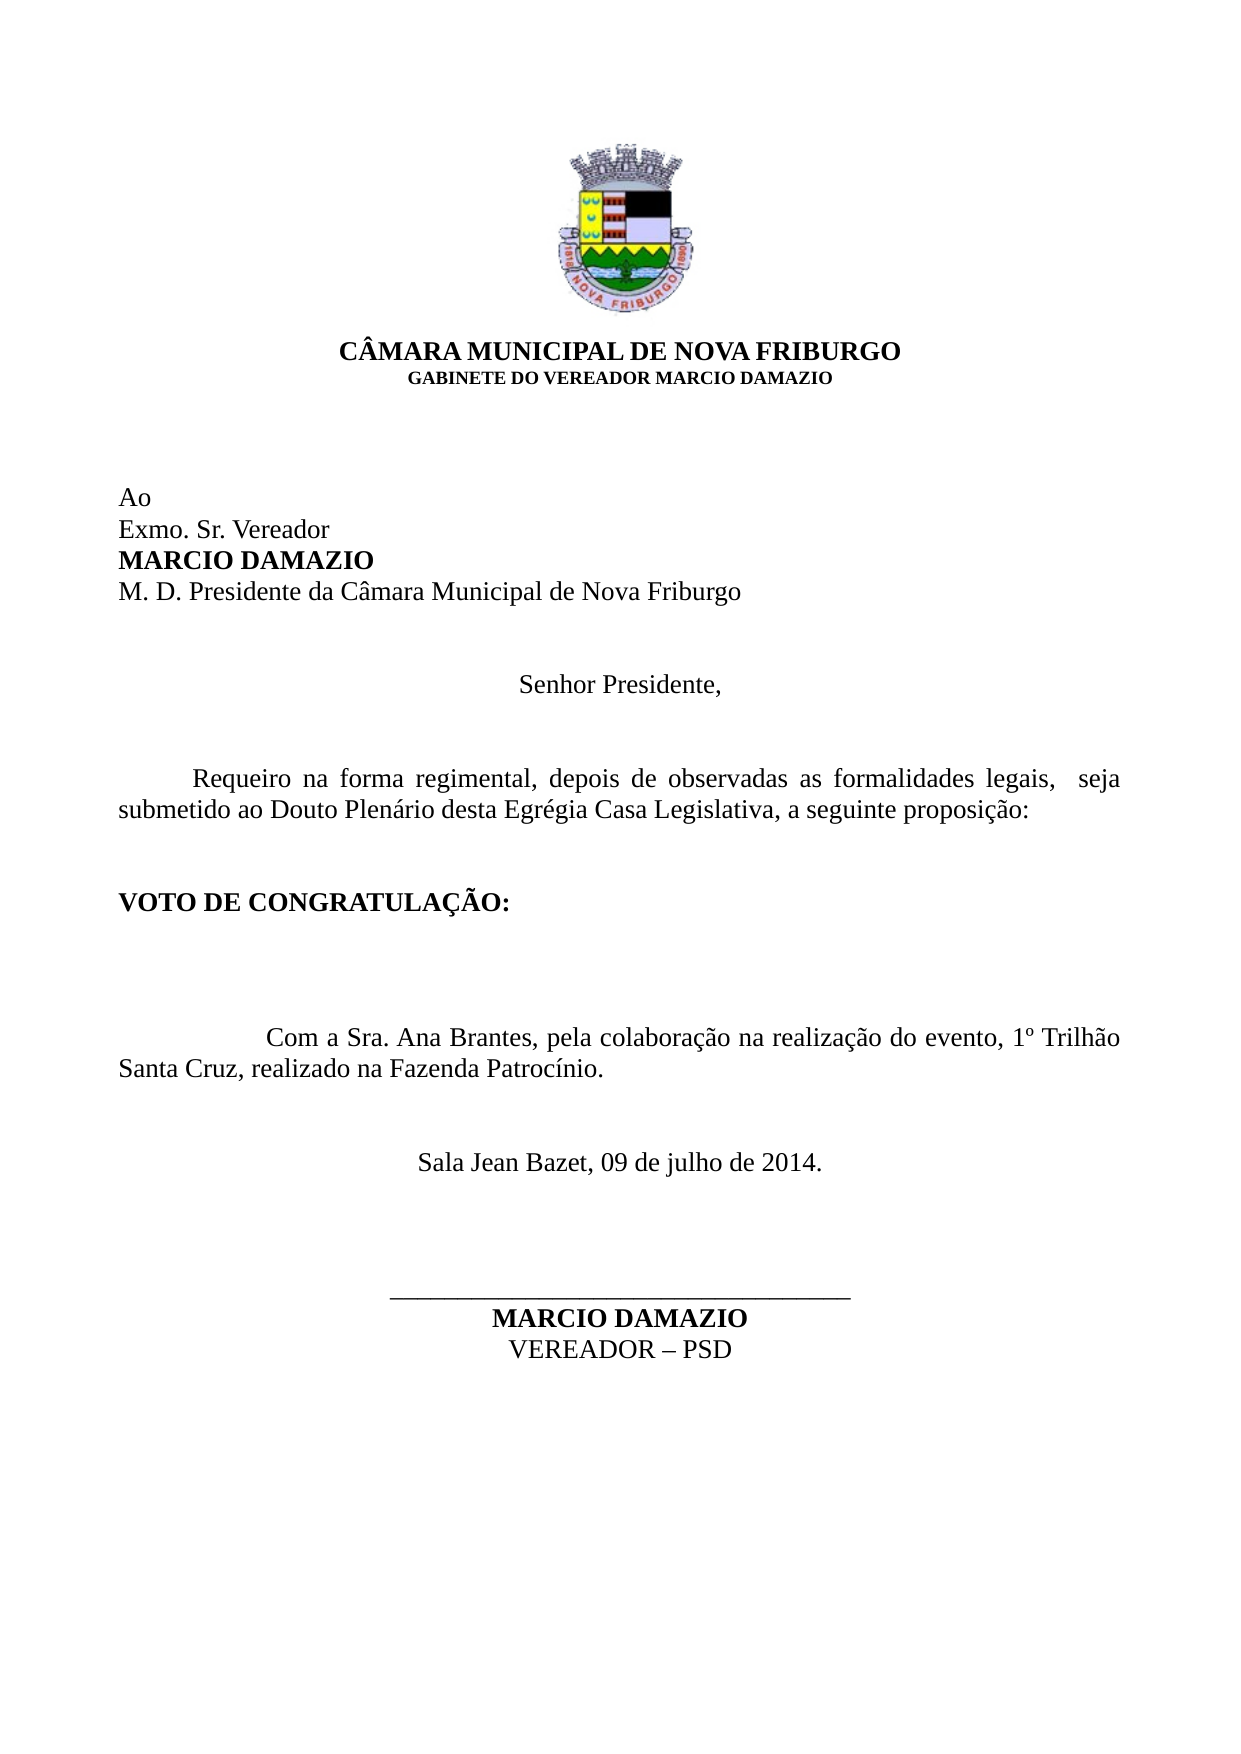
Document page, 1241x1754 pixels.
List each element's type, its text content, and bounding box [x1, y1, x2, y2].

text Com a Sra. Ana Brantes, pela colaboração na realização do evento, 1º Trilhão Santa Cruz, realizado na Fazenda Patrocínio. [118, 1021, 1122, 1084]
text VEREADOR – PSD [118, 1333, 1122, 1364]
text Ao [118, 482, 1122, 513]
text GABINETE DO VEREADOR MARCIO DAMAZIO [118, 367, 1122, 388]
text MARCIO DAMAZIO [118, 1302, 1122, 1333]
text Sala Jean Bazet, 09 de julho de 2014. [118, 1146, 1122, 1177]
text CÂMARA MUNICIPAL DE NOVA FRIBURGO [118, 335, 1122, 367]
text Requeiro na forma regimental, depois de observadas as formalidades legais, seja submetido ao Douto Plenário desta Egrégia Casa Legislativa, a seguinte proposição: [118, 762, 1122, 824]
list D. Presidente da Câmara Municipal de Nova Friburgo [118, 575, 1122, 606]
text VOTO DE CONGRATULAÇÃO: [118, 886, 1122, 918]
text MARCIO DAMAZIO [118, 544, 1122, 575]
picture [537, 127, 703, 327]
text Exmo. Sr. Vereador [118, 513, 1122, 544]
text Senhor Presidente, [118, 668, 1122, 699]
text __________________________________ [118, 1271, 1122, 1302]
